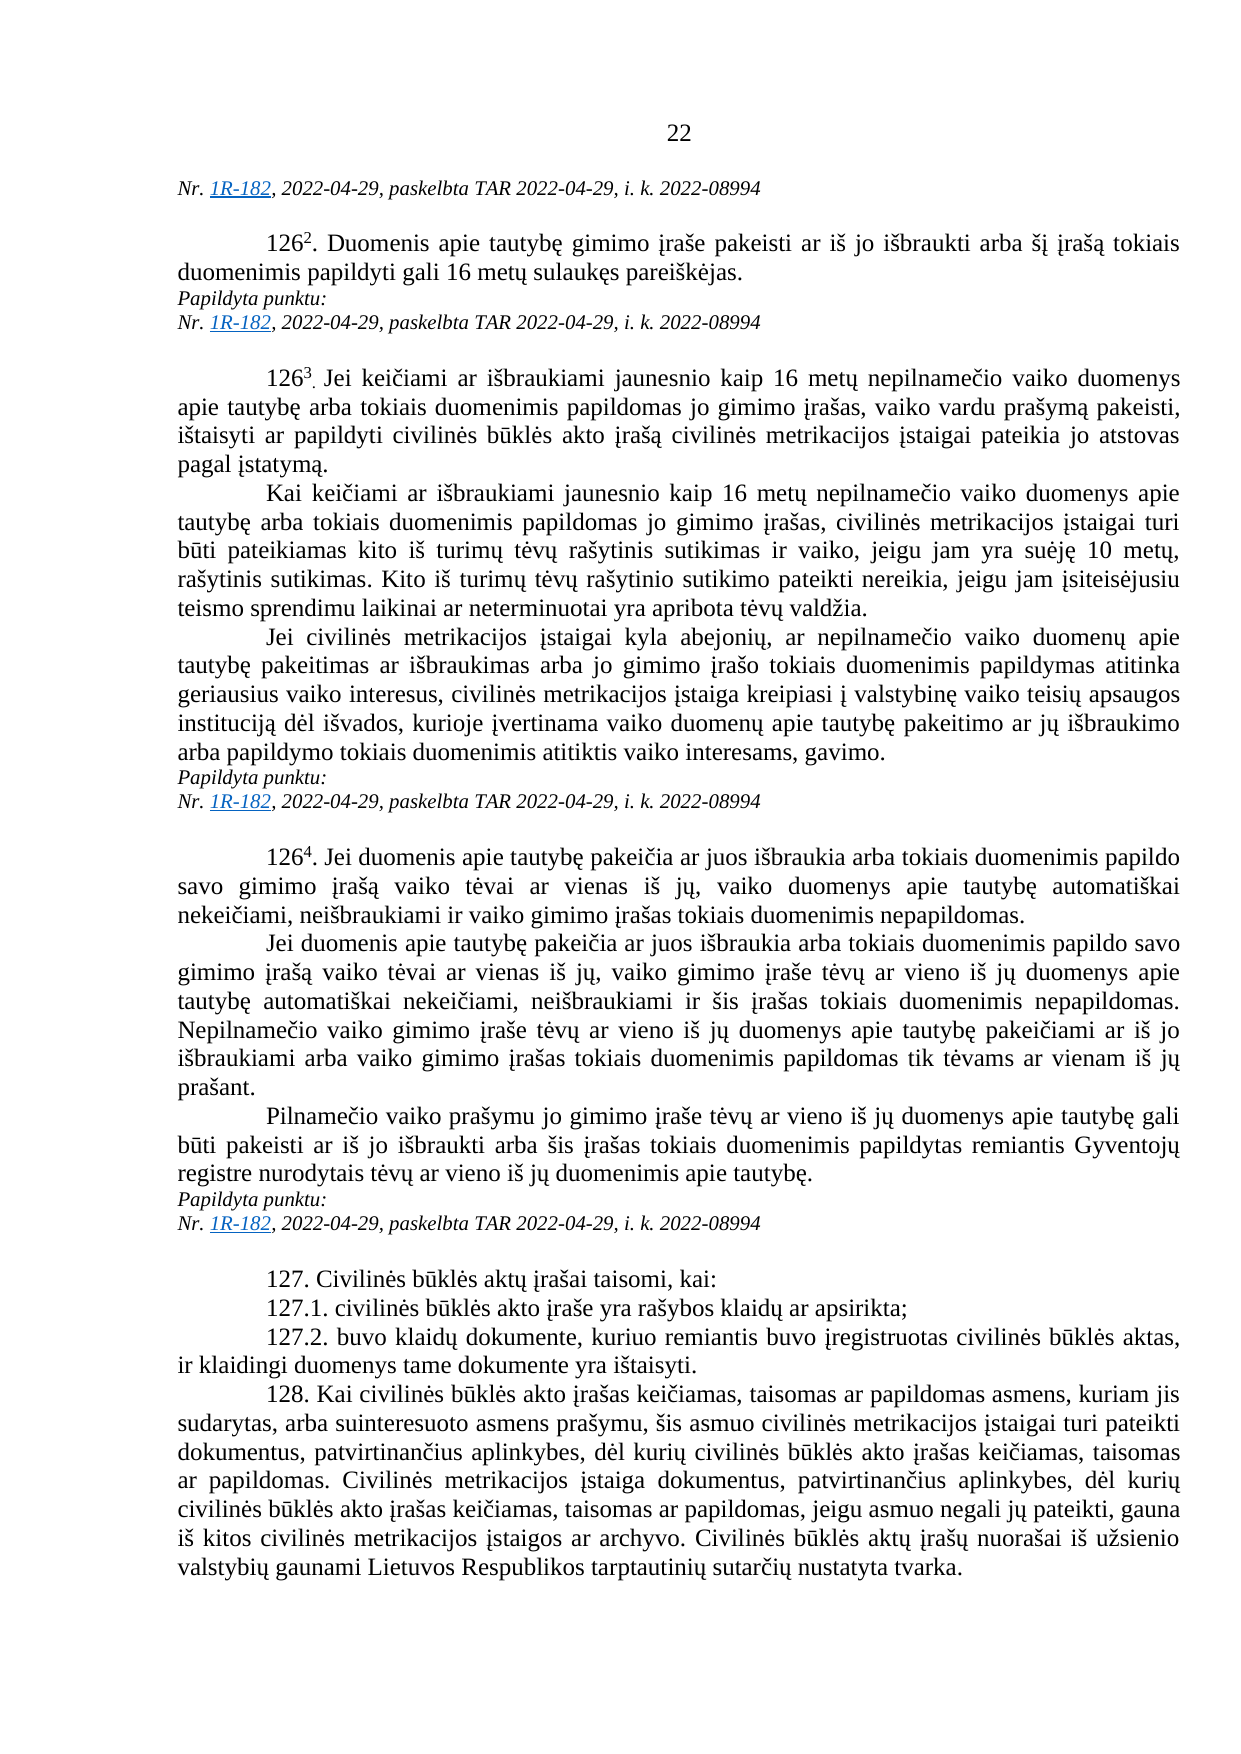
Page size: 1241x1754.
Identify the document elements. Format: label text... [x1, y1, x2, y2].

text Nr. 1R-182, 2022-04-29, paskelbta TAR 2022-04-29, i. k. 2022-08994 [177, 310, 1181, 334]
text 1264. Jei duomenis apie tautybę pakeičia ar juos išbraukia arba tokiais duomenimis papildo savo gimimo įrašą vaiko tėvai ar vienas iš jų, vaiko duomenys apie tautybę automatiškai nekeičiami, neišbraukiami ir vaiko gimimo įrašas tokiais duomenimis nepapildomas. [177, 842, 1181, 928]
text 127.1. civilinės būklės akto įraše yra rašybos klaidų ar apsirikta; [177, 1293, 1181, 1322]
text Papildyta punktu: [177, 765, 1181, 789]
text Nr. 1R-182, 2022-04-29, paskelbta TAR 2022-04-29, i. k. 2022-08994 [177, 176, 1181, 200]
text 1262. Duomenis apie tautybę gimimo įraše pakeisti ar iš jo išbraukti arba šį įrašą tokiais duomenimis papildyti gali 16 metų sulaukęs pareiškėjas. [177, 228, 1181, 286]
text Pilnamečio vaiko prašymu jo gimimo įraše tėvų ar vieno iš jų duomenys apie tautybę gali būti pakeisti ar iš jo išbraukti arba šis įrašas tokiais duomenimis papildytas remiantis Gyventojų registre nurodytais tėvų ar vieno iš jų duomenimis apie tautybę. [177, 1101, 1181, 1187]
text Jei duomenis apie tautybę pakeičia ar juos išbraukia arba tokiais duomenimis papildo savo gimimo įrašą vaiko tėvai ar vienas iš jų, vaiko gimimo įraše tėvų ar vieno iš jų duomenys apie tautybę automatiškai nekeičiami, neišbraukiami ir šis įrašas tokiais duomenimis nepapildomas. Nepilnamečio vaiko gimimo įraše tėvų ar vieno iš jų duomenys apie tautybę pakeičiami ar iš jo išbraukiami arba vaiko gimimo įrašas tokiais duomenimis papildomas tik tėvams ar vienam iš jų prašant. [177, 928, 1181, 1101]
text Papildyta punktu: [177, 286, 1181, 310]
text Nr. 1R-182, 2022-04-29, paskelbta TAR 2022-04-29, i. k. 2022-08994 [177, 1211, 1181, 1235]
text Nr. 1R-182, 2022-04-29, paskelbta TAR 2022-04-29, i. k. 2022-08994 [177, 789, 1181, 813]
text 1263. Jei keičiami ar išbraukiami jaunesnio kaip 16 metų nepilnamečio vaiko duomenys apie tautybę arba tokiais duomenimis papildomas jo gimimo įrašas, vaiko vardu prašymą pakeisti, ištaisyti ar papildyti civilinės būklės akto įrašą civilinės metrikacijos įstaigai pateikia jo atstovas pagal įstatymą. [177, 363, 1181, 478]
text 127. Civilinės būklės aktų įrašai taisomi, kai: [177, 1264, 1181, 1293]
text Papildyta punktu: [177, 1187, 1181, 1211]
text Kai keičiami ar išbraukiami jaunesnio kaip 16 metų nepilnamečio vaiko duomenys apie tautybę arba tokiais duomenimis papildomas jo gimimo įrašas, civilinės metrikacijos įstaigai turi būti pateikiamas kito iš turimų tėvų rašytinis sutikimas ir vaiko, jeigu jam yra suėję 10 metų, rašytinis sutikimas. Kito iš turimų tėvų rašytinio sutikimo pateikti nereikia, jeigu jam įsiteisėjusiu teismo sprendimu laikinai ar neterminuotai yra apribota tėvų valdžia. [177, 478, 1181, 622]
text Jei civilinės metrikacijos įstaigai kyla abejonių, ar nepilnamečio vaiko duomenų apie tautybę pakeitimas ar išbraukimas arba jo gimimo įrašo tokiais duomenimis papildymas atitinka geriausius vaiko interesus, civilinės metrikacijos įstaiga kreipiasi į valstybinę vaiko teisių apsaugos instituciją dėl išvados, kurioje įvertinama vaiko duomenų apie tautybę pakeitimo ar jų išbraukimo arba papildymo tokiais duomenimis atitiktis vaiko interesams, gavimo. [177, 622, 1181, 765]
text 127.2. buvo klaidų dokumente, kuriuo remiantis buvo įregistruotas civilinės būklės aktas, ir klaidingi duomenys tame dokumente yra ištaisyti. [177, 1322, 1181, 1379]
text 128. Kai civilinės būklės akto įrašas keičiamas, taisomas ar papildomas asmens, kuriam jis sudarytas, arba suinteresuoto asmens prašymu, šis asmuo civilinės metrikacijos įstaigai turi pateikti dokumentus, patvirtinančius aplinkybes, dėl kurių civilinės būklės akto įrašas keičiamas, taisomas ar papildomas. Civilinės metrikacijos įstaiga dokumentus, patvirtinančius aplinkybes, dėl kurių civilinės būklės akto įrašas keičiamas, taisomas ar papildomas, jeigu asmuo negali jų pateikti, gauna iš kitos civilinės metrikacijos įstaigos ar archyvo. Civilinės būklės aktų įrašų nuorašai iš užsienio valstybių gaunami Lietuvos Respublikos tarptautinių sutarčių nustatyta tvarka. [177, 1379, 1181, 1580]
